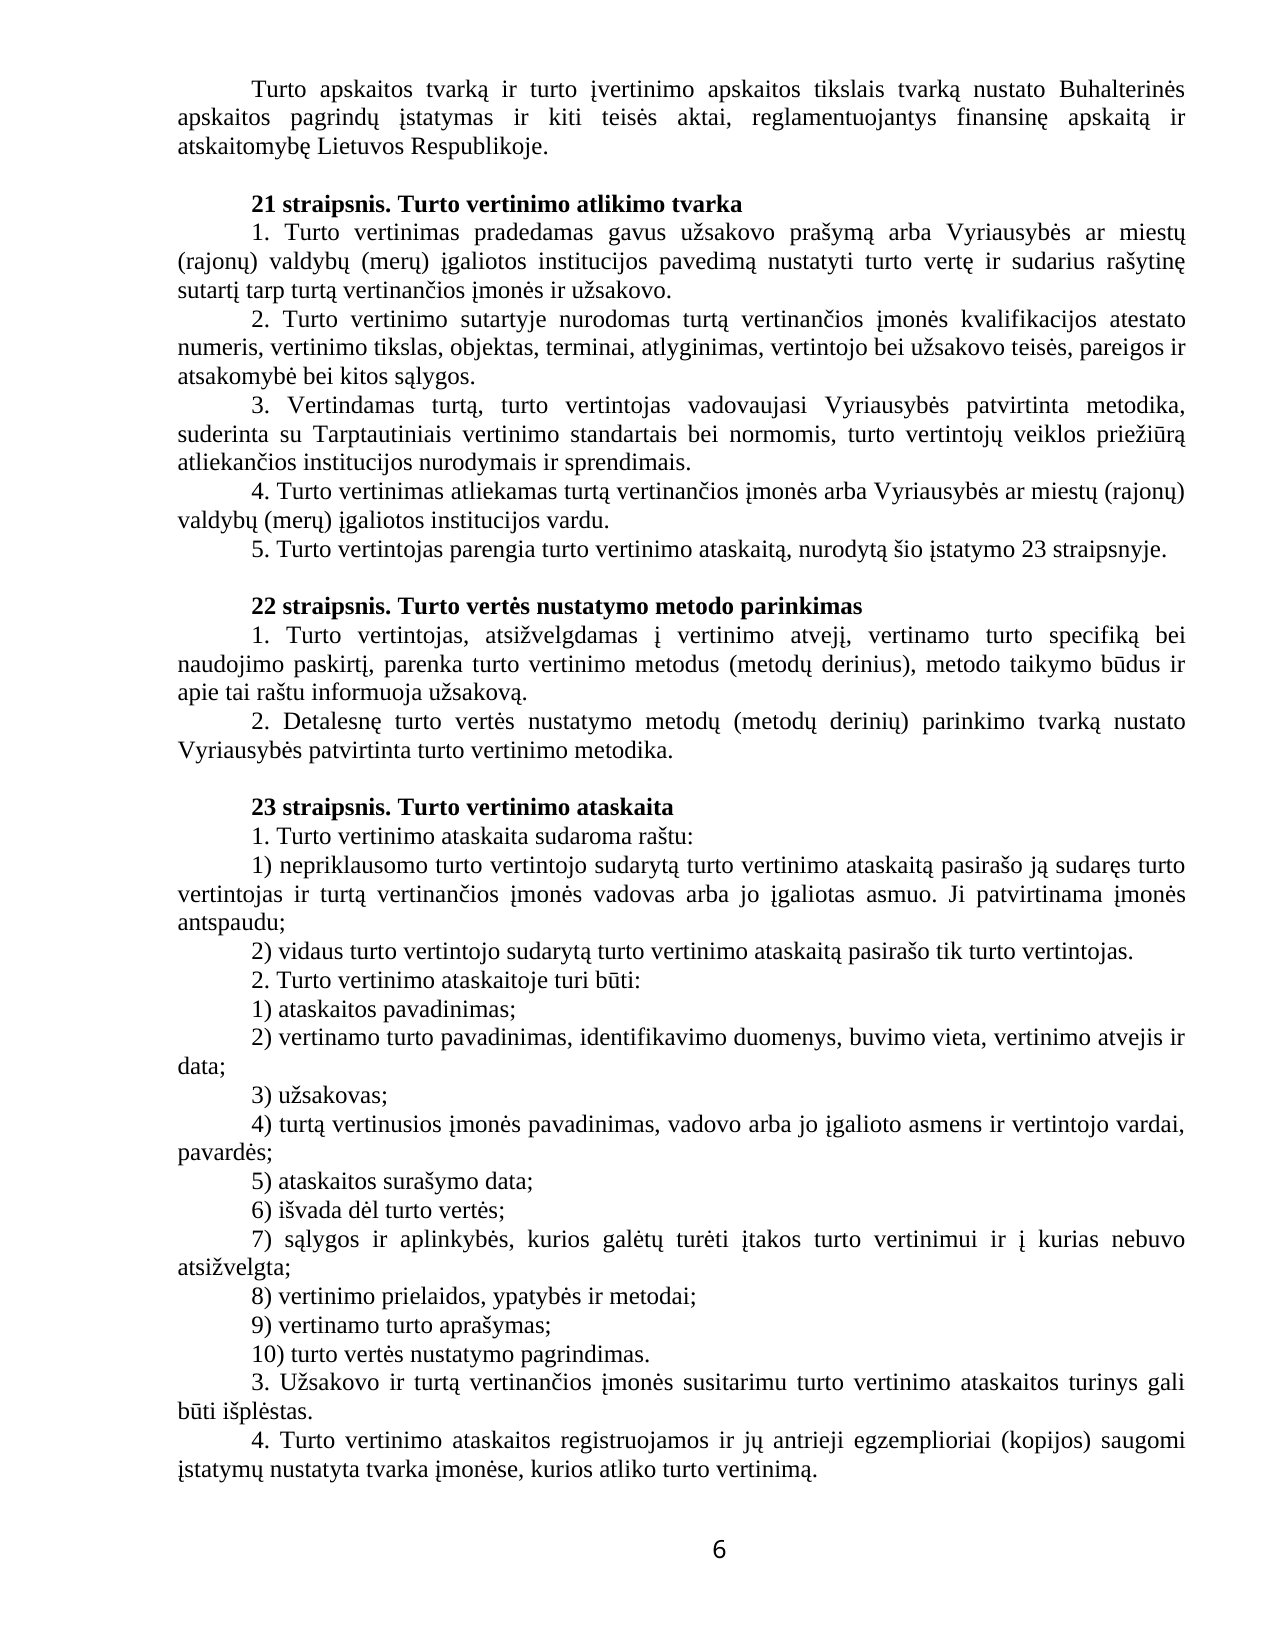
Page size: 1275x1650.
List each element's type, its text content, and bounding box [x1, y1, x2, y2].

text 9) vertinamo turto aprašymas; [177, 1310, 1186, 1339]
text 3. Užsakovo ir turtą vertinančios įmonės susitarimu turto vertinimo ataskaitos turinys gali būti išplėstas. [177, 1367, 1186, 1425]
text 6) išvada dėl turto vertės; [177, 1195, 1186, 1224]
text 2. Turto vertinimo sutartyje nurodomas turtą vertinančios įmonės kvalifikacijos atestato numeris, vertinimo tikslas, objektas, terminai, atlyginimas, vertintojo bei užsakovo teisės, pareigos ir atsakomybė bei kitos sąlygos. [177, 304, 1186, 390]
text 3) užsakovas; [177, 1080, 1186, 1109]
text 5. Turto vertintojas parengia turto vertinimo ataskaitą, nurodytą šio įstatymo 23 straipsnyje. [177, 534, 1186, 562]
text 1) nepriklausomo turto vertintojo sudarytą turto vertinimo ataskaitą pasirašo ją sudaręs turto vertintojas ir turtą vertinančios įmonės vadovas arba jo įgaliotas asmuo. Ji patvirtinama įmonės antspaudu; [177, 850, 1186, 936]
text 7) sąlygos ir aplinkybės, kurios galėtų turėti įtakos turto vertinimui ir į kurias nebuvo atsižvelgta; [177, 1224, 1186, 1281]
text 4. Turto vertinimas atliekamas turtą vertinančios įmonės arba Vyriausybės ar miestų (rajonų) valdybų (merų) įgaliotos institucijos vardu. [177, 476, 1186, 534]
text 2) vertinamo turto pavadinimas, identifikavimo duomenys, buvimo vieta, vertinimo atvejis ir data; [177, 1022, 1186, 1080]
text 3. Vertindamas turtą, turto vertintojas vadovaujasi Vyriausybės patvirtinta metodika, suderinta su Tarptautiniais vertinimo standartais bei normomis, turto vertintojų veiklos priežiūrą atliekančios institucijos nurodymais ir sprendimais. [177, 390, 1186, 476]
text 1. Turto vertintojas, atsižvelgdamas į vertinimo atvejį, vertinamo turto specifiką bei naudojimo paskirtį, parenka turto vertinimo metodus (metodų derinius), metodo taikymo būdus ir apie tai raštu informuoja užsakovą. [177, 620, 1186, 706]
text 2. Detalesnę turto vertės nustatymo metodų (metodų derinių) parinkimo tvarką nustato Vyriausybės patvirtinta turto vertinimo metodika. [177, 706, 1186, 764]
text 21 straipsnis. Turto vertinimo atlikimo tvarka [177, 189, 1186, 217]
text 23 straipsnis. Turto vertinimo ataskaita [177, 792, 1186, 821]
text 5) ataskaitos surašymo data; [177, 1166, 1186, 1195]
text 10) turto vertės nustatymo pagrindimas. [177, 1339, 1186, 1367]
text Turto apskaitos tvarką ir turto įvertinimo apskaitos tikslais tvarką nustato Buhalterinės apskaitos pagrindų įstatymas ir kiti teisės aktai, reglamentuojantys finansinę apskaitą ir atskaitomybę Lietuvos Respublikoje. [177, 74, 1186, 160]
text 4. Turto vertinimo ataskaitos registruojamos ir jų antrieji egzemplioriai (kopijos) saugomi įstatymų nustatyta tvarka įmonėse, kurios atliko turto vertinimą. [177, 1425, 1186, 1482]
text 2) vidaus turto vertintojo sudarytą turto vertinimo ataskaitą pasirašo tik turto vertintojas. [177, 936, 1186, 965]
text 22 straipsnis. Turto vertės nustatymo metodo parinkimas [177, 591, 1186, 620]
text 1. Turto vertinimo ataskaita sudaroma raštu: [177, 821, 1186, 850]
text 1) ataskaitos pavadinimas; [177, 994, 1186, 1022]
text 8) vertinimo prielaidos, ypatybės ir metodai; [177, 1281, 1186, 1310]
text 4) turtą vertinusios įmonės pavadinimas, vadovo arba jo įgalioto asmens ir vertintojo vardai, pavardės; [177, 1109, 1186, 1166]
text 1. Turto vertinimas pradedamas gavus užsakovo prašymą arba Vyriausybės ar miestų (rajonų) valdybų (merų) įgaliotos institucijos pavedimą nustatyti turto vertę ir sudarius rašytinę sutartį tarp turtą vertinančios įmonės ir užsakovo. [177, 217, 1186, 304]
text 2. Turto vertinimo ataskaitoje turi būti: [177, 965, 1186, 994]
